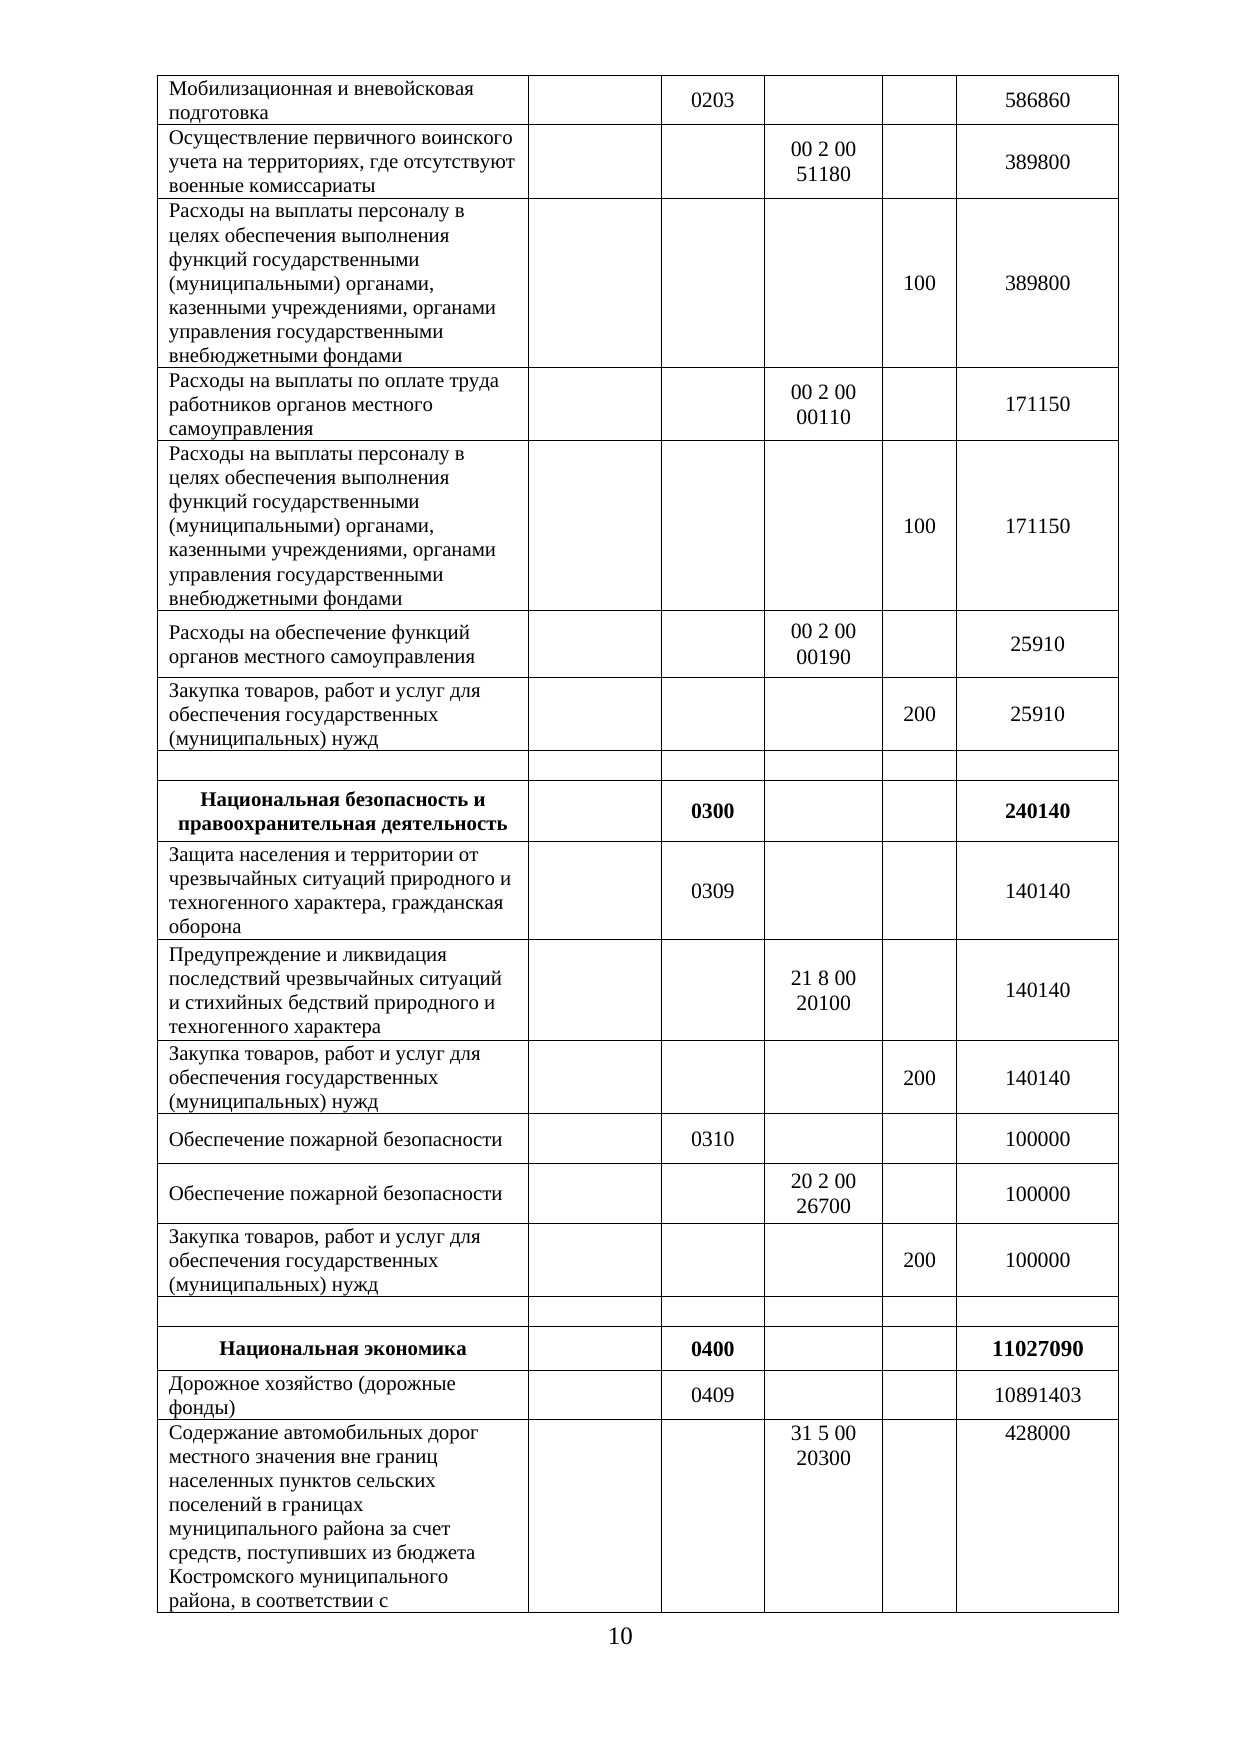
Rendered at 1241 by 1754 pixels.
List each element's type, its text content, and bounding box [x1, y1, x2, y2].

table_cell Дорожное хозяйство (дорожные фонды) [158, 1371, 528, 1419]
table_cell [883, 125, 956, 197]
table_cell 171150 [957, 441, 1118, 609]
table_cell 0310 [662, 1114, 764, 1163]
table_cell 200 [883, 1041, 956, 1113]
table_cell 171150 [957, 368, 1118, 440]
table_cell [662, 678, 764, 750]
table_cell 100000 [957, 1224, 1118, 1296]
table_cell 389800 [957, 125, 1118, 197]
table_cell 140140 [957, 1041, 1118, 1113]
table_cell [662, 125, 764, 197]
table_cell Национальная экономика [158, 1327, 528, 1369]
table_cell 25910 [957, 611, 1118, 677]
table_cell [529, 940, 661, 1040]
table_cell [883, 781, 956, 841]
table_cell [662, 1224, 764, 1296]
table_cell [765, 1224, 882, 1296]
table_cell [765, 842, 882, 938]
table_cell Обеспечение пожарной безопасности [158, 1164, 528, 1223]
table_cell Закупка товаров, работ и услуг для обеспечения государственных (муниципальных) нужд [158, 1224, 528, 1296]
table_cell [883, 368, 956, 440]
table_cell Национальная безопасность и правоохранительная деятельность [158, 781, 528, 841]
table_cell Расходы на выплаты персоналу в целях обеспечения выполнения функций государственными (муниципальными) органами, казенными учреждениями, органами управления государственными внебюджетными фондами [158, 441, 528, 609]
table_cell [529, 1327, 661, 1369]
table_cell 389800 [957, 199, 1118, 367]
table_cell Обеспечение пожарной безопасности [158, 1114, 528, 1163]
table_cell [883, 940, 956, 1040]
table_cell Мобилизационная и вневойсковая подготовка [158, 76, 528, 124]
table_cell [529, 1041, 661, 1113]
table_cell 0409 [662, 1371, 764, 1419]
table_cell [957, 1297, 1118, 1326]
table_cell [765, 1327, 882, 1369]
table_cell 25910 [957, 678, 1118, 750]
table_cell [529, 1371, 661, 1419]
table_cell Закупка товаров, работ и услуг для обеспечения государственных (муниципальных) нужд [158, 1041, 528, 1113]
table_cell [883, 1327, 956, 1369]
table_cell [529, 781, 661, 841]
table_cell Защита населения и территории от чрезвычайных ситуаций природного и техногенного характера, гражданская оборона [158, 842, 528, 938]
table_cell 21 8 00 20100 [765, 940, 882, 1040]
table_cell Содержание автомобильных дорог местного значения вне границ населенных пунктов сельских поселений в границах муниципального района за счет средств, поступивших из бюджета Костромского муниципального района, в соответствии с [158, 1420, 528, 1612]
table_cell [662, 1297, 764, 1326]
table_cell 0300 [662, 781, 764, 841]
table_cell [529, 441, 661, 609]
table_cell [765, 1297, 882, 1326]
table_cell [765, 751, 882, 780]
table_cell [529, 1297, 661, 1326]
table_cell 0309 [662, 842, 764, 938]
table_cell [529, 842, 661, 938]
table_cell [529, 1114, 661, 1163]
table_cell Осуществление первичного воинского учета на территориях, где отсутствуют военные комиссариаты [158, 125, 528, 197]
table_cell [883, 76, 956, 124]
table_cell [765, 199, 882, 367]
table_cell [765, 781, 882, 841]
table_cell 00 2 00 00190 [765, 611, 882, 677]
table_cell 140140 [957, 940, 1118, 1040]
table_cell [158, 1297, 528, 1326]
table_cell [883, 842, 956, 938]
table_cell [529, 199, 661, 367]
table_cell [662, 441, 764, 609]
table_cell [529, 611, 661, 677]
table_cell Предупреждение и ликвидация последствий чрезвычайных ситуаций и стихийных бедствий природного и техногенного характера [158, 940, 528, 1040]
table_cell [765, 1114, 882, 1163]
table_cell 00 2 00 51180 [765, 125, 882, 197]
table_cell Расходы на выплаты персоналу в целях обеспечения выполнения функций государственными (муниципальными) органами, казенными учреждениями, органами управления государственными внебюджетными фондами [158, 199, 528, 367]
table_cell Закупка товаров, работ и услуг для обеспечения государственных (муниципальных) нужд [158, 678, 528, 750]
table_cell [662, 611, 764, 677]
table_cell [662, 1164, 764, 1223]
table_cell [662, 940, 764, 1040]
table_cell [765, 441, 882, 609]
table_cell [662, 1420, 764, 1612]
table_cell 100 [883, 199, 956, 367]
table_cell 140140 [957, 842, 1118, 938]
table_cell 20 2 00 26700 [765, 1164, 882, 1223]
table_cell [883, 1297, 956, 1326]
table_cell 11027090 [957, 1327, 1118, 1369]
table_cell [883, 1164, 956, 1223]
table_cell 0203 [662, 76, 764, 124]
table_cell 100000 [957, 1164, 1118, 1223]
table_cell [529, 1164, 661, 1223]
table_cell 240140 [957, 781, 1118, 841]
table_cell [662, 751, 764, 780]
table_cell [529, 125, 661, 197]
table_cell [765, 1371, 882, 1419]
table_cell 586860 [957, 76, 1118, 124]
table_cell [883, 611, 956, 677]
table_cell 00 2 00 00110 [765, 368, 882, 440]
table_cell [765, 678, 882, 750]
table_cell [957, 751, 1118, 780]
table_cell 100 [883, 441, 956, 609]
table_cell 31 5 00 20300 [765, 1420, 882, 1612]
table_cell [662, 199, 764, 367]
table_cell [883, 1371, 956, 1419]
table_cell 100000 [957, 1114, 1118, 1163]
table_cell [765, 76, 882, 124]
table_cell [529, 1224, 661, 1296]
table_cell [529, 368, 661, 440]
table_cell [765, 1041, 882, 1113]
table_cell Расходы на выплаты по оплате труда работников органов местного самоуправления [158, 368, 528, 440]
table_cell [662, 368, 764, 440]
table_cell [529, 751, 661, 780]
table_cell 200 [883, 678, 956, 750]
table_cell 428000 [957, 1420, 1118, 1612]
table_cell 200 [883, 1224, 956, 1296]
table_cell [529, 678, 661, 750]
table_cell [662, 1041, 764, 1113]
table_cell [883, 1420, 956, 1612]
table_cell [529, 1420, 661, 1612]
table_cell [883, 1114, 956, 1163]
table_cell [158, 751, 528, 780]
table_cell [529, 76, 661, 124]
table_cell 0400 [662, 1327, 764, 1369]
table_cell [883, 751, 956, 780]
table_cell 10891403 [957, 1371, 1118, 1419]
table_cell Расходы на обеспечение функций органов местного самоуправления [158, 611, 528, 677]
